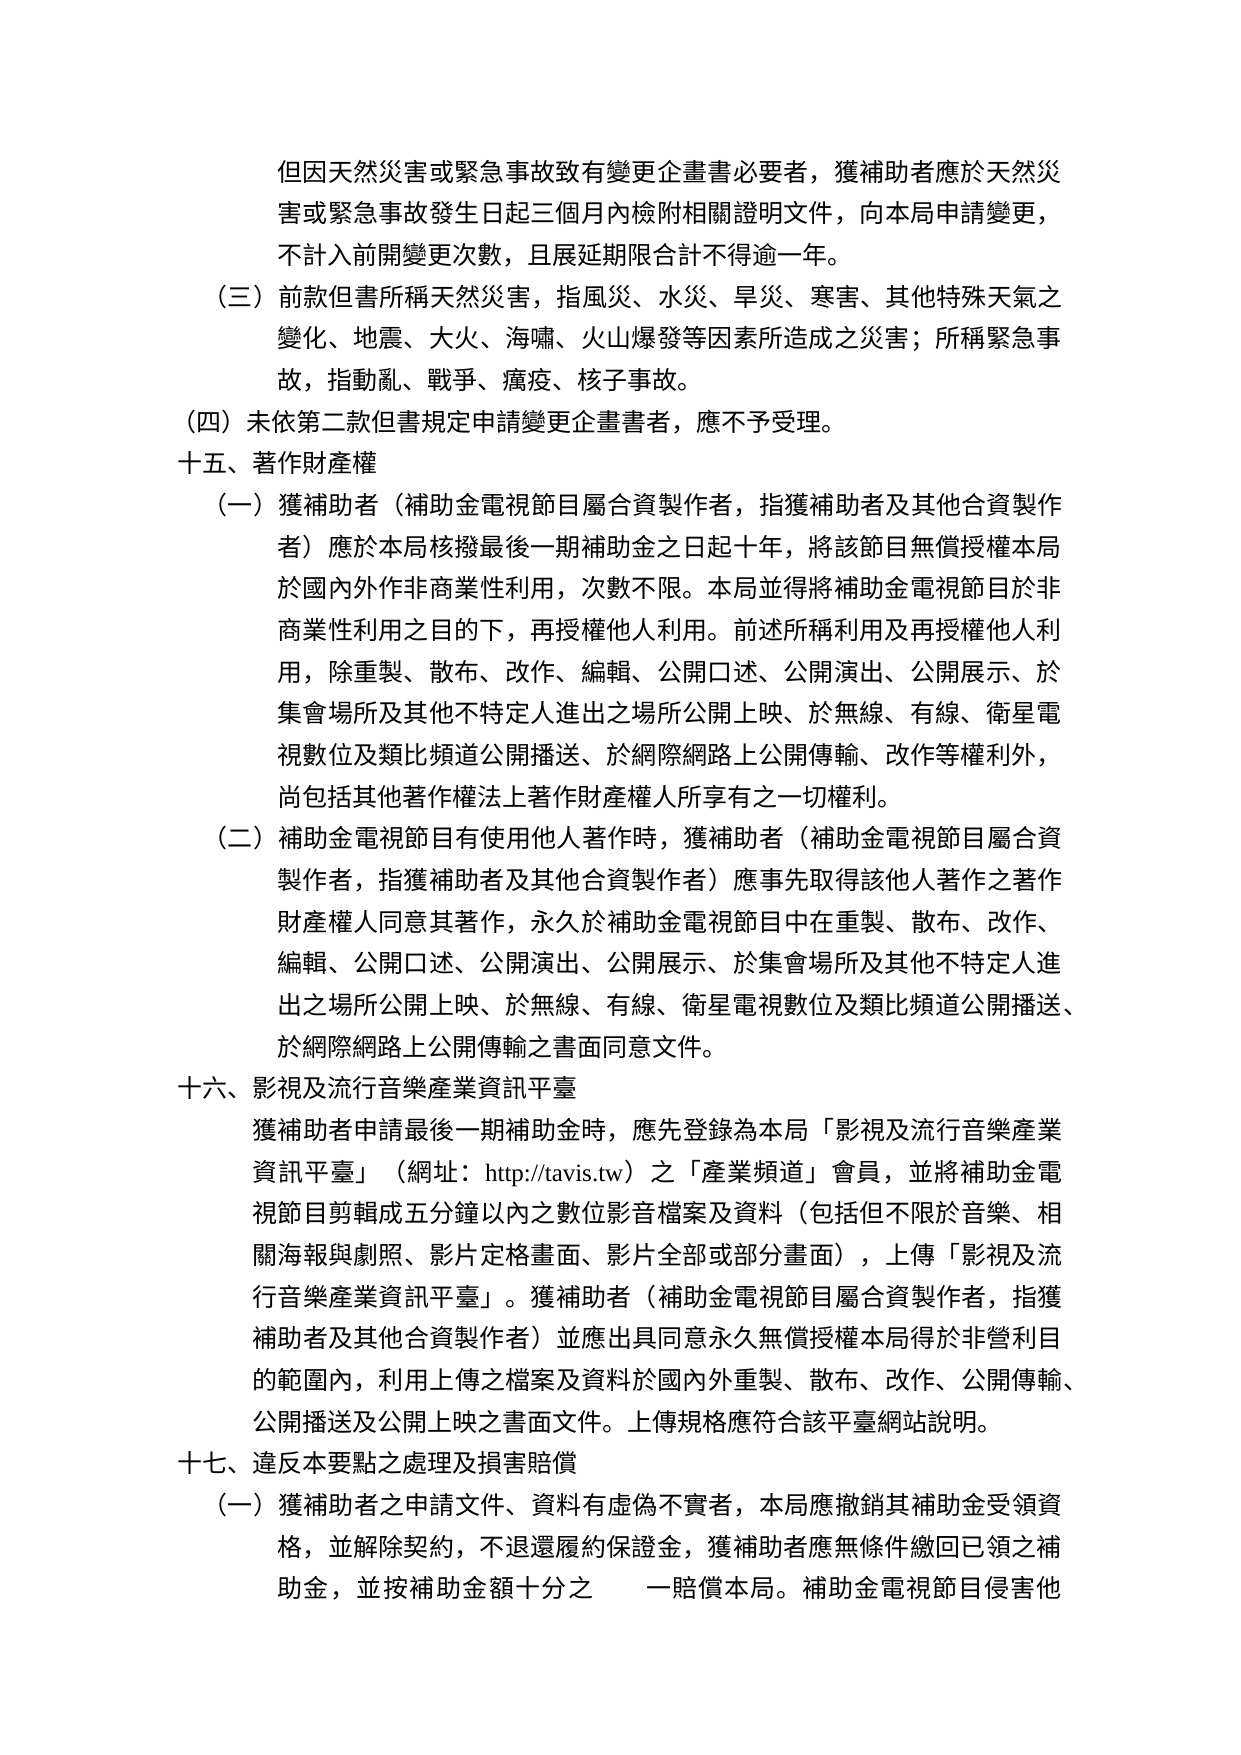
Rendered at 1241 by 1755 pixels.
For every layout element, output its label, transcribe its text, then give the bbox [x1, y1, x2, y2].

text 十六、影視及流行音樂產業資訊平臺 [177, 1064, 1063, 1106]
text （一）獲補助者之申請文件、資料有虛偽不實者，本局應撤銷其補助金受領資格，並解除契約，不退還履約保證金，獲補助者應無條件繳回已領之補助金，並按補助金額十分之一賠償本局。補助金電視節目侵害他 [202, 1481, 1063, 1606]
text 十五、著作財產權 [177, 439, 1063, 481]
text 獲補助者申請最後一期補助金時，應先登錄為本局「影視及流行音樂產業資訊平臺」（網址：http://tavis.tw）之「產業頻道」會員，並將補助金電視節目剪輯成五分鐘以內之數位影音檔案及資料（包括但不限於音樂、相關海報與劇照、影片定格畫面、影片全部或部分畫面），上傳「影視及流行音樂產業資訊平臺」。獲補助者（補助金電視節目屬合資製作者，指獲補助者及其他合資製作者）並應出具同意永久無償授權本局得於非營利目的範圍內，利用上傳之檔案及資料於國內外重製、散布、改作、公開傳輸、公開播送及公開上映之書面文件。上傳規格應符合該平臺網站說明。 [252, 1106, 1063, 1439]
text （二）補助金電視節目有使用他人著作時，獲補助者（補助金電視節目屬合資製作者，指獲補助者及其他合資製作者）應事先取得該他人著作之著作財產權人同意其著作，永久於補助金電視節目中在重製、散布、改作、編輯、公開口述、公開演出、公開展示、於集會場所及其他不特定人進出之場所公開上映、於無線、有線、衛星電視數位及類比頻道公開播送、於網際網路上公開傳輸之書面同意文件。 [202, 814, 1063, 1064]
text 十七、違反本要點之處理及損害賠償 [177, 1439, 1063, 1481]
text （三）前款但書所稱天然災害，指風災、水災、旱災、寒害、其他特殊天氣之變化、地震、大火、海嘯、火山爆發等因素所造成之災害；所稱緊急事故，指動亂、戰爭、癘疫、核子事故。 [202, 273, 1063, 398]
text 但因天然災害或緊急事故致有變更企畫書必要者，獲補助者應於天然災害或緊急事故發生日起三個月內檢附相關證明文件，向本局申請變更，不計入前開變更次數，且展延期限合計不得逾一年。 [202, 148, 1063, 273]
text （四）未依第二款但書規定申請變更企畫書者，應不予受理。 [171, 398, 1063, 439]
text （一）獲補助者（補助金電視節目屬合資製作者，指獲補助者及其他合資製作者）應於本局核撥最後一期補助金之日起十年，將該節目無償授權本局於國內外作非商業性利用，次數不限。本局並得將補助金電視節目於非商業性利用之目的下，再授權他人利用。前述所稱利用及再授權他人利用，除重製、散布、改作、編輯、公開口述、公開演出、公開展示、於集會場所及其他不特定人進出之場所公開上映、於無線、有線、衛星電視數位及類比頻道公開播送、於網際網路上公開傳輸、改作等權利外，尚包括其他著作權法上著作財產權人所享有之一切權利。 [202, 481, 1063, 814]
